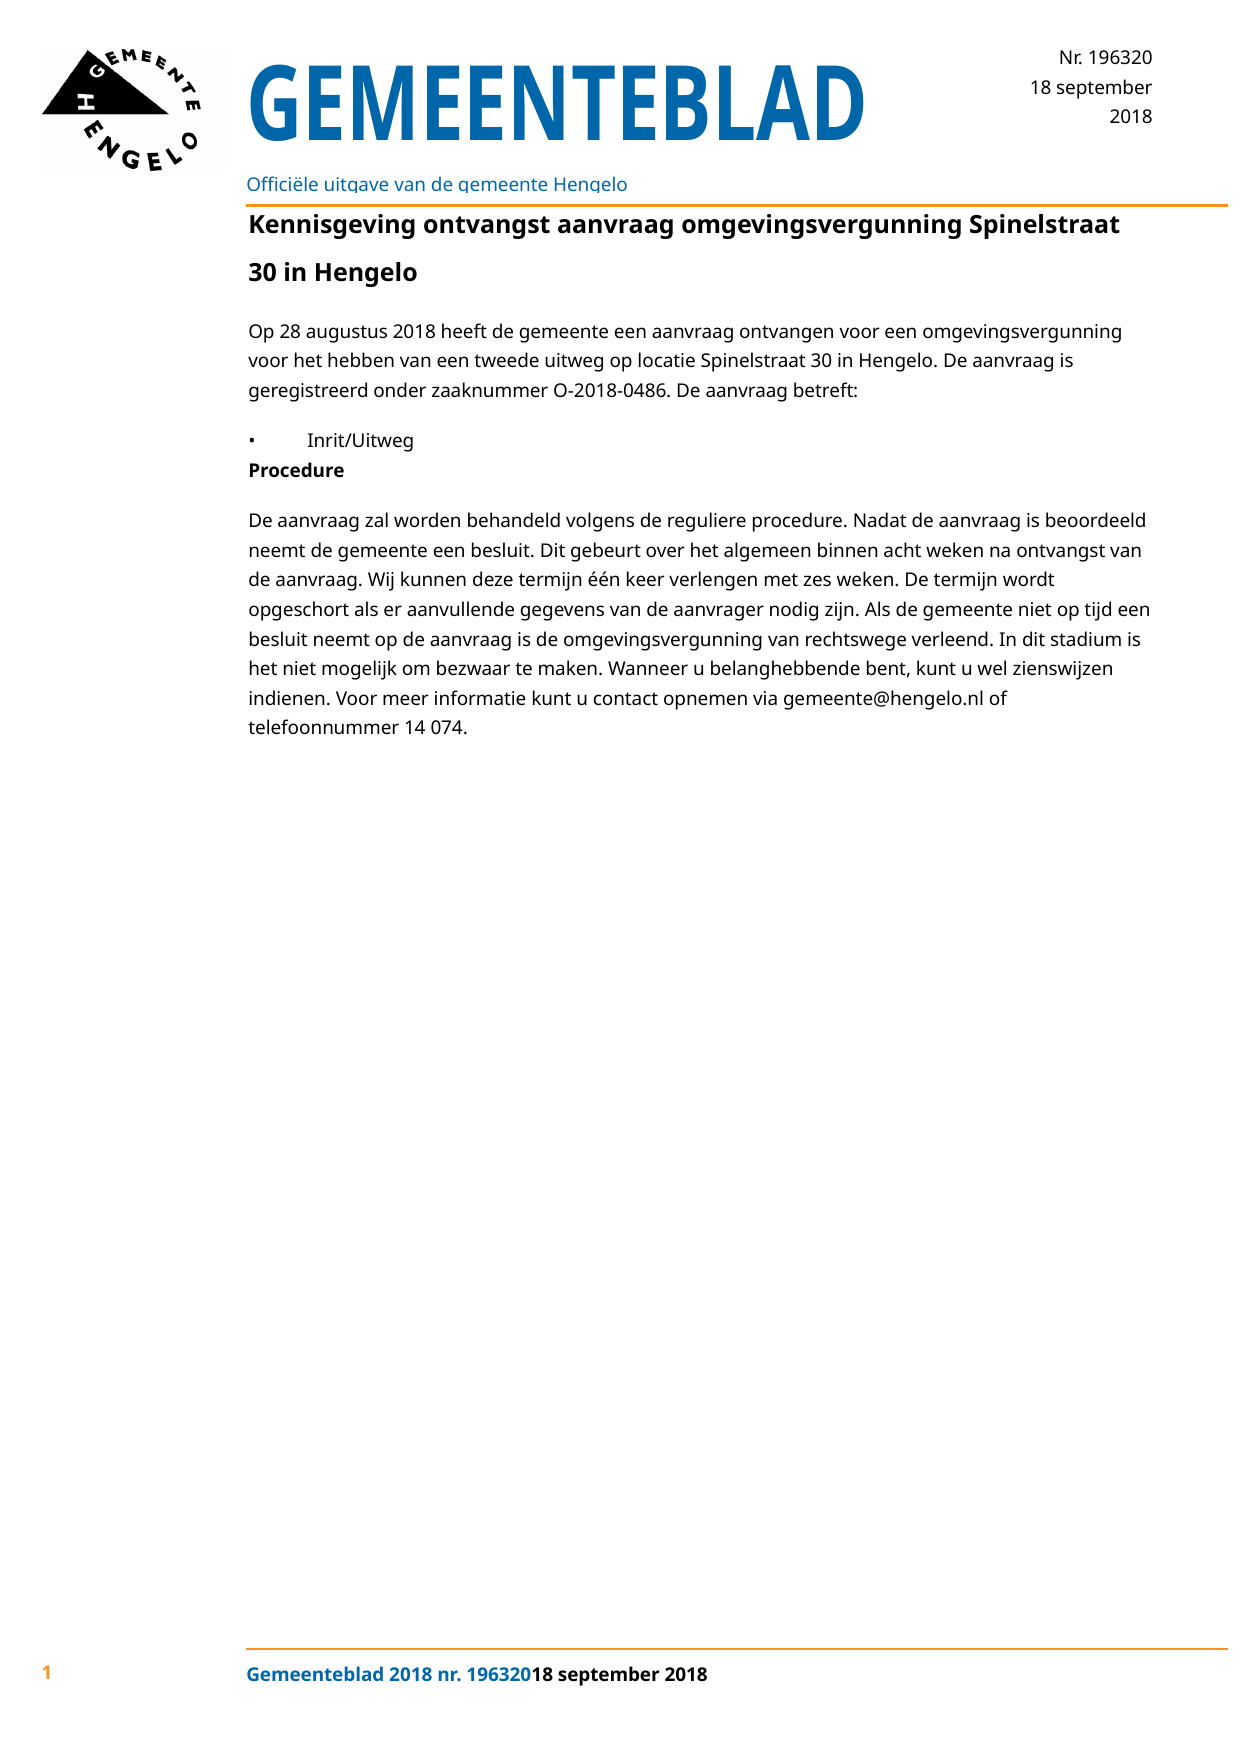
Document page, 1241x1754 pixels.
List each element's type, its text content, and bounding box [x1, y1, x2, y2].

picture [41, 47, 231, 172]
text Op 28 augustus 2018 heeft de gemeente een aanvraag ontvangen voor een omgevingsvergunning voor het hebben van een tweede uitweg op locatie Spinelstraat 30 in Hengelo. De aanvraag is geregistreerd onder zaaknummer O-2018-0486. De aanvraag betreft: [248, 318, 1152, 403]
list Inrit/Uitweg [248, 427, 1152, 453]
text Procedure [248, 457, 1152, 483]
text Kennisgeving ontvangst aanvraag omgevingsvergunning Spinelstraat 30 in Hengelo [248, 207, 1152, 288]
text De aanvraag zal worden behandeld volgens de reguliere procedure. Nadat de aanvraag is beoordeeld neemt de gemeente een besluit. Dit gebeurt over het algemeen binnen acht weken na ontvangst van de aanvraag. Wij kunnen deze termijn één keer verlengen met zes weken. De termijn wordt opgeschort als er aanvullende gegevens van de aanvrager nodig zijn. Als de gemeente niet op tijd een besluit neemt op de aanvraag is de omgevingsvergunning van rechtswege verleend. In dit stadium is het niet mogelijk om bezwaar te maken. Wanneer u belanghebbende bent, kunt u wel zienswijzen indienen. Voor meer informatie kunt u contact opnemen via gemeente@hengelo.nl of telefoonnummer 14 074. [248, 507, 1152, 740]
